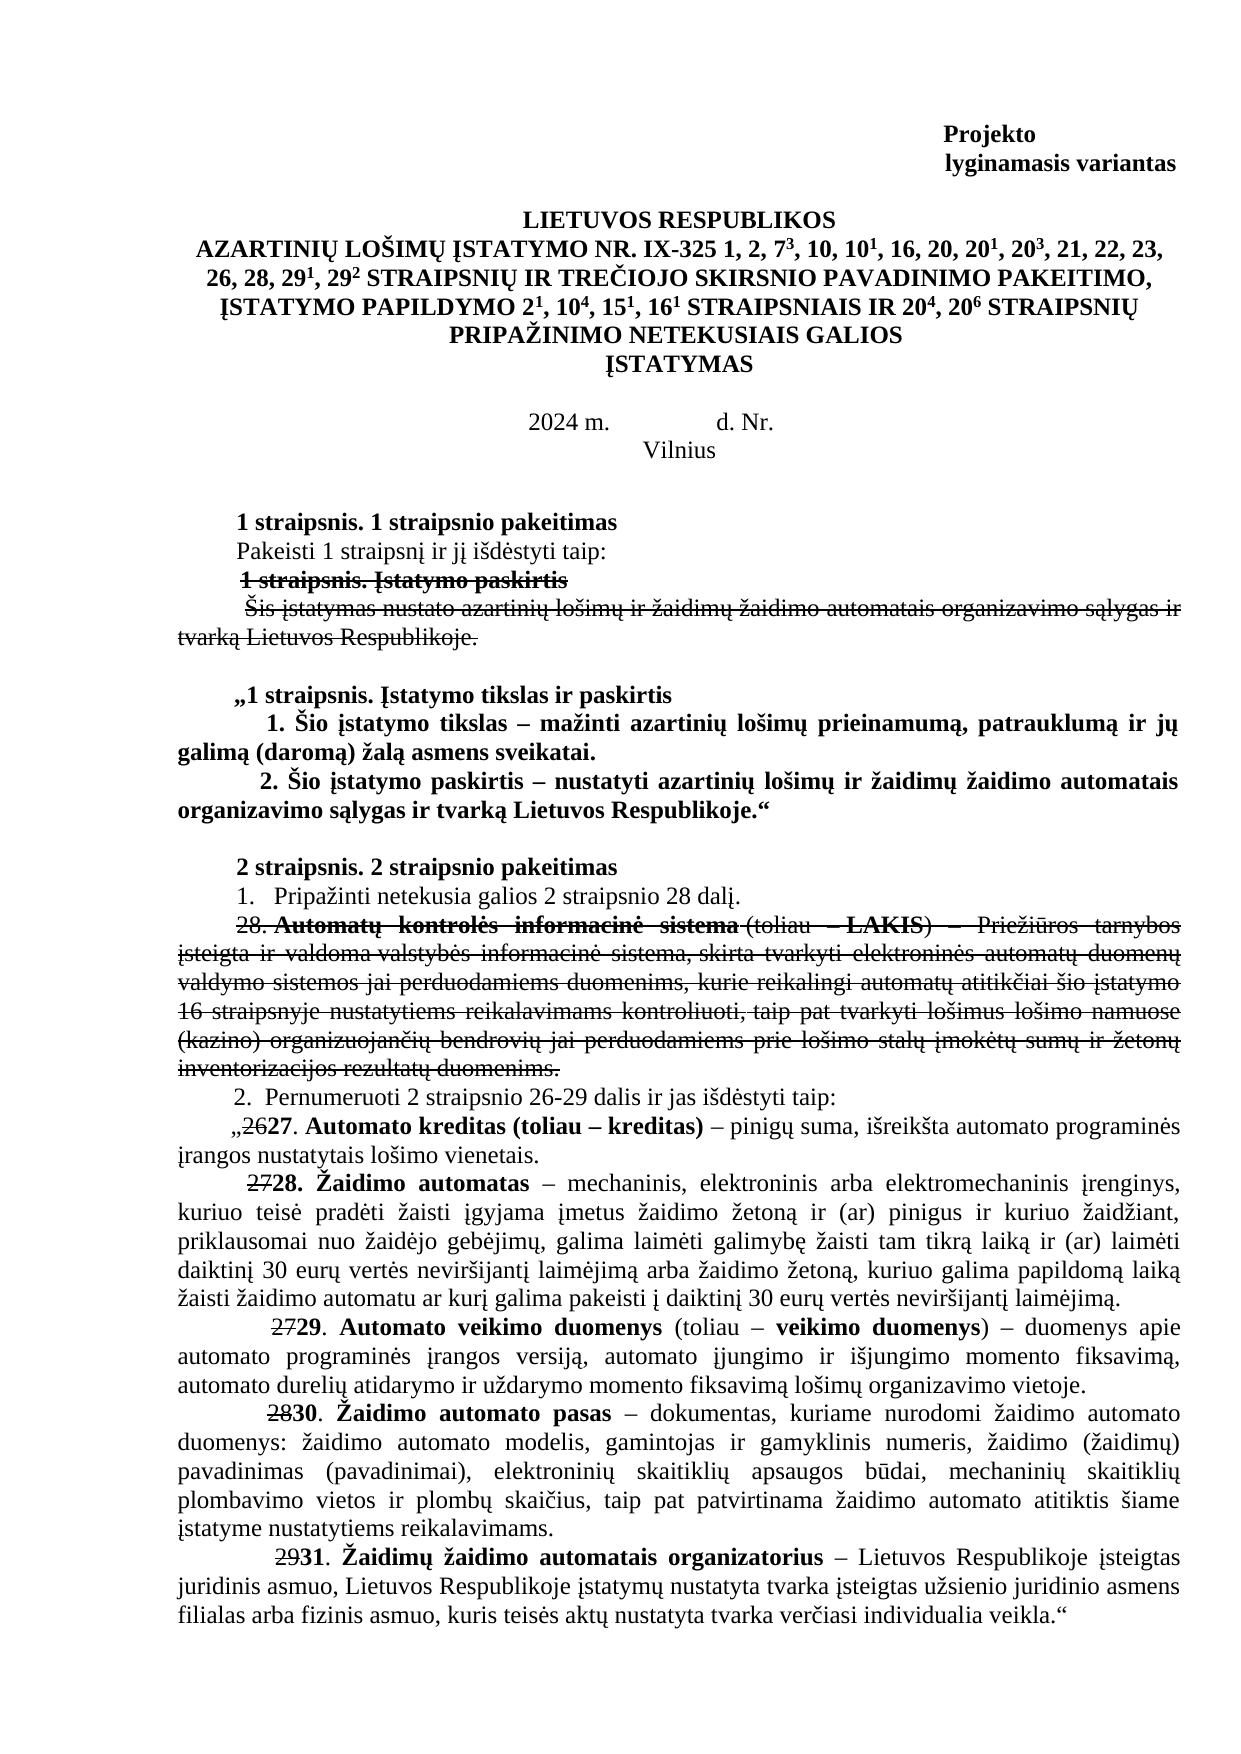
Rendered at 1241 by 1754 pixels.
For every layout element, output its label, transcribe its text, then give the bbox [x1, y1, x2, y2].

text 2830. Žaidimo automato pasas – dokumentas, kuriame nurodomi žaidimo automato duomenys: žaidimo automato modelis, gamintojas ir gamyklinis numeris, žaidimo (žaidimų) pavadinimas (pavadinimai), elektroninių skaitiklių apsaugos būdai, mechaninių skaitiklių plombavimo vietos ir plombų skaičius, taip pat patvirtinama žaidimo automato atitiktis šiame įstatyme nustatytiems reikalavimams. [177, 1398, 1181, 1542]
text 1 straipsnis. 1 straipsnio pakeitimas [177, 507, 1181, 536]
text 2931. Žaidimų žaidimo automatais organizatorius – Lietuvos Respublikoje įsteigtas juridinis asmuo, Lietuvos Respublikoje įstatymų nustatyta tvarka įsteigtas užsienio juridinio asmens filialas arba fizinis asmuo, kuris teisės aktų nustatyta tvarka verčiasi individualia veikla.“ [177, 1542, 1181, 1628]
list 2. Pernumeruoti 2 straipsnio 26-29 dalis ir jas išdėstyti taip: [208, 1082, 1181, 1111]
text 28. Automatų kontrolės informacinė sistema (toliau – LAKIS) – Priežiūros tarnybos įsteigta ir valdoma valstybės informacinė sistema, skirta tvarkyti elektroninės automatų duomenų valdymo sistemos jai perduodamiems duomenims, kurie reikalingi automatų atitikčiai šio įstatymo 16 straipsnyje nustatytiems reikalavimams kontroliuoti, taip pat tvarkyti lošimus lošimo namuose (kazino) organizuojančių bendrovių jai perduodamiems prie lošimo stalų įmokėtų sumų ir žetonų inventorizacijos rezultatų duomenims. [177, 984, 1181, 1012]
text lyginamasis variantas [177, 148, 1176, 177]
text Šis įstatymas nustato azartinių lošimų ir žaidimų žaidimo automatais organizavimo sąlygas ir tvarką Lietuvos Respublikoje. [177, 593, 1181, 651]
text LIETUVOS RESPUBLIKOS [177, 205, 1181, 234]
text Projekto [803, 119, 1176, 148]
text Vilnius [177, 435, 1181, 464]
text 1. Šio įstatymo tikslas – mažinti azartinių lošimų prieinamumą, patrauklumą ir jų galimą (daromą) žalą asmens sveikatai. [177, 708, 1181, 766]
text 2728. Žaidimo automatas – mechaninis, elektroninis arba elektromechaninis įrenginys, kuriuo teisė pradėti žaisti įgyjama įmetus žaidimo žetoną ir (ar) pinigus ir kuriuo žaidžiant, priklausomai nuo žaidėjo gebėjimų, galima laimėti galimybę žaisti tam tikrą laiką ir (ar) laimėti daiktinį 30 eurų vertės neviršijantį laimėjimą arba žaidimo žetoną, kuriuo galima papildomą laiką žaisti žaidimo automatu ar kurį galima pakeisti į daiktinį 30 eurų vertės neviršijantį laimėjimą. [177, 1168, 1181, 1312]
text AZARTINIŲ LOŠIMŲ ĮSTATYMO NR. IX-325 1, 2, 73, 10, 101, 16, 20, 201, 203, 21, 22, 23, 26, 28, 291, 292 STRAIPSNIŲ IR TREČIOJO SKIRSNIO PAVADINIMO PAKEITIMO, ĮSTATYMO PAPILDYMO 21, 104, 151, 161 STRAIPSNIAIS IR 204, 206 STRAIPSNIŲ PRIPAŽINIMO NETEKUSIAIS GALIOS [177, 234, 1181, 349]
text 28. Automatų kontrolės informacinė sistema (toliau – LAKIS) – Priežiūros tarnybos įsteigta ir valdoma valstybės informacinė sistema, skirta tvarkyti elektroninės automatų duomenų valdymo sistemos jai perduodamiems duomenims, kurie reikalingi automatų atitikčiai šio įstatymo 16 straipsnyje nustatytiems reikalavimams kontroliuoti, taip pat tvarkyti lošimus lošimo namuose (kazino) organizuojančių bendrovių jai perduodamiems prie lošimo stalų įmokėtų sumų ir žetonų inventorizacijos rezultatų duomenims. [177, 1013, 1181, 1040]
text 28. Automatų kontrolės informacinė sistema (toliau – LAKIS) – Priežiūros tarnybos įsteigta ir valdoma valstybės informacinė sistema, skirta tvarkyti elektroninės automatų duomenų valdymo sistemos jai perduodamiems duomenims, kurie reikalingi automatų atitikčiai šio įstatymo 16 straipsnyje nustatytiems reikalavimams kontroliuoti, taip pat tvarkyti lošimus lošimo namuose (kazino) organizuojančių bendrovių jai perduodamiems prie lošimo stalų įmokėtų sumų ir žetonų inventorizacijos rezultatų duomenims. [177, 910, 1181, 954]
text 2 straipsnis. 2 straipsnio pakeitimas [236, 852, 1181, 881]
text „1 straipsnis. Įstatymo tikslas ir paskirtis [177, 680, 1181, 708]
text ĮSTATYMAS [177, 349, 1181, 378]
text 1 straipsnis. Įstatymo paskirtis [177, 565, 1181, 593]
text 2729. Automato veikimo duomenys (toliau – veikimo duomenys) – duomenys apie automato programinės įrangos versiją, automato įjungimo ir išjungimo momento fiksavimą, automato durelių atidarymo ir uždarymo momento fiksavimą lošimų organizavimo vietoje. [177, 1312, 1181, 1398]
text 28. Automatų kontrolės informacinė sistema (toliau – LAKIS) – Priežiūros tarnybos įsteigta ir valdoma valstybės informacinė sistema, skirta tvarkyti elektroninės automatų duomenų valdymo sistemos jai perduodamiems duomenims, kurie reikalingi automatų atitikčiai šio įstatymo 16 straipsnyje nustatytiems reikalavimams kontroliuoti, taip pat tvarkyti lošimus lošimo namuose (kazino) organizuojančių bendrovių jai perduodamiems prie lošimo stalų įmokėtų sumų ir žetonų inventorizacijos rezultatų duomenims. [177, 1041, 1181, 1082]
text Pakeisti 1 straipsnį ir jį išdėstyti taip: [177, 536, 1181, 565]
text 28. Automatų kontrolės informacinė sistema (toliau – LAKIS) – Priežiūros tarnybos įsteigta ir valdoma valstybės informacinė sistema, skirta tvarkyti elektroninės automatų duomenų valdymo sistemos jai perduodamiems duomenims, kurie reikalingi automatų atitikčiai šio įstatymo 16 straipsnyje nustatytiems reikalavimams kontroliuoti, taip pat tvarkyti lošimus lošimo namuose (kazino) organizuojančių bendrovių jai perduodamiems prie lošimo stalų įmokėtų sumų ir žetonų inventorizacijos rezultatų duomenims. [177, 955, 1181, 983]
text 1. Pripažinti netekusia galios 2 straipsnio 28 dalį. [236, 881, 1181, 910]
text 2024 m. d. Nr. [177, 407, 1181, 435]
text „2627. Automato kreditas (toliau – kreditas) – pinigų suma, išreikšta automato programinės įrangos nustatytais lošimo vienetais. [177, 1111, 1181, 1168]
text 2. Šio įstatymo paskirtis – nustatyti azartinių lošimų ir žaidimų žaidimo automatais organizavimo sąlygas ir tvarką Lietuvos Respublikoje.“ [177, 766, 1181, 823]
